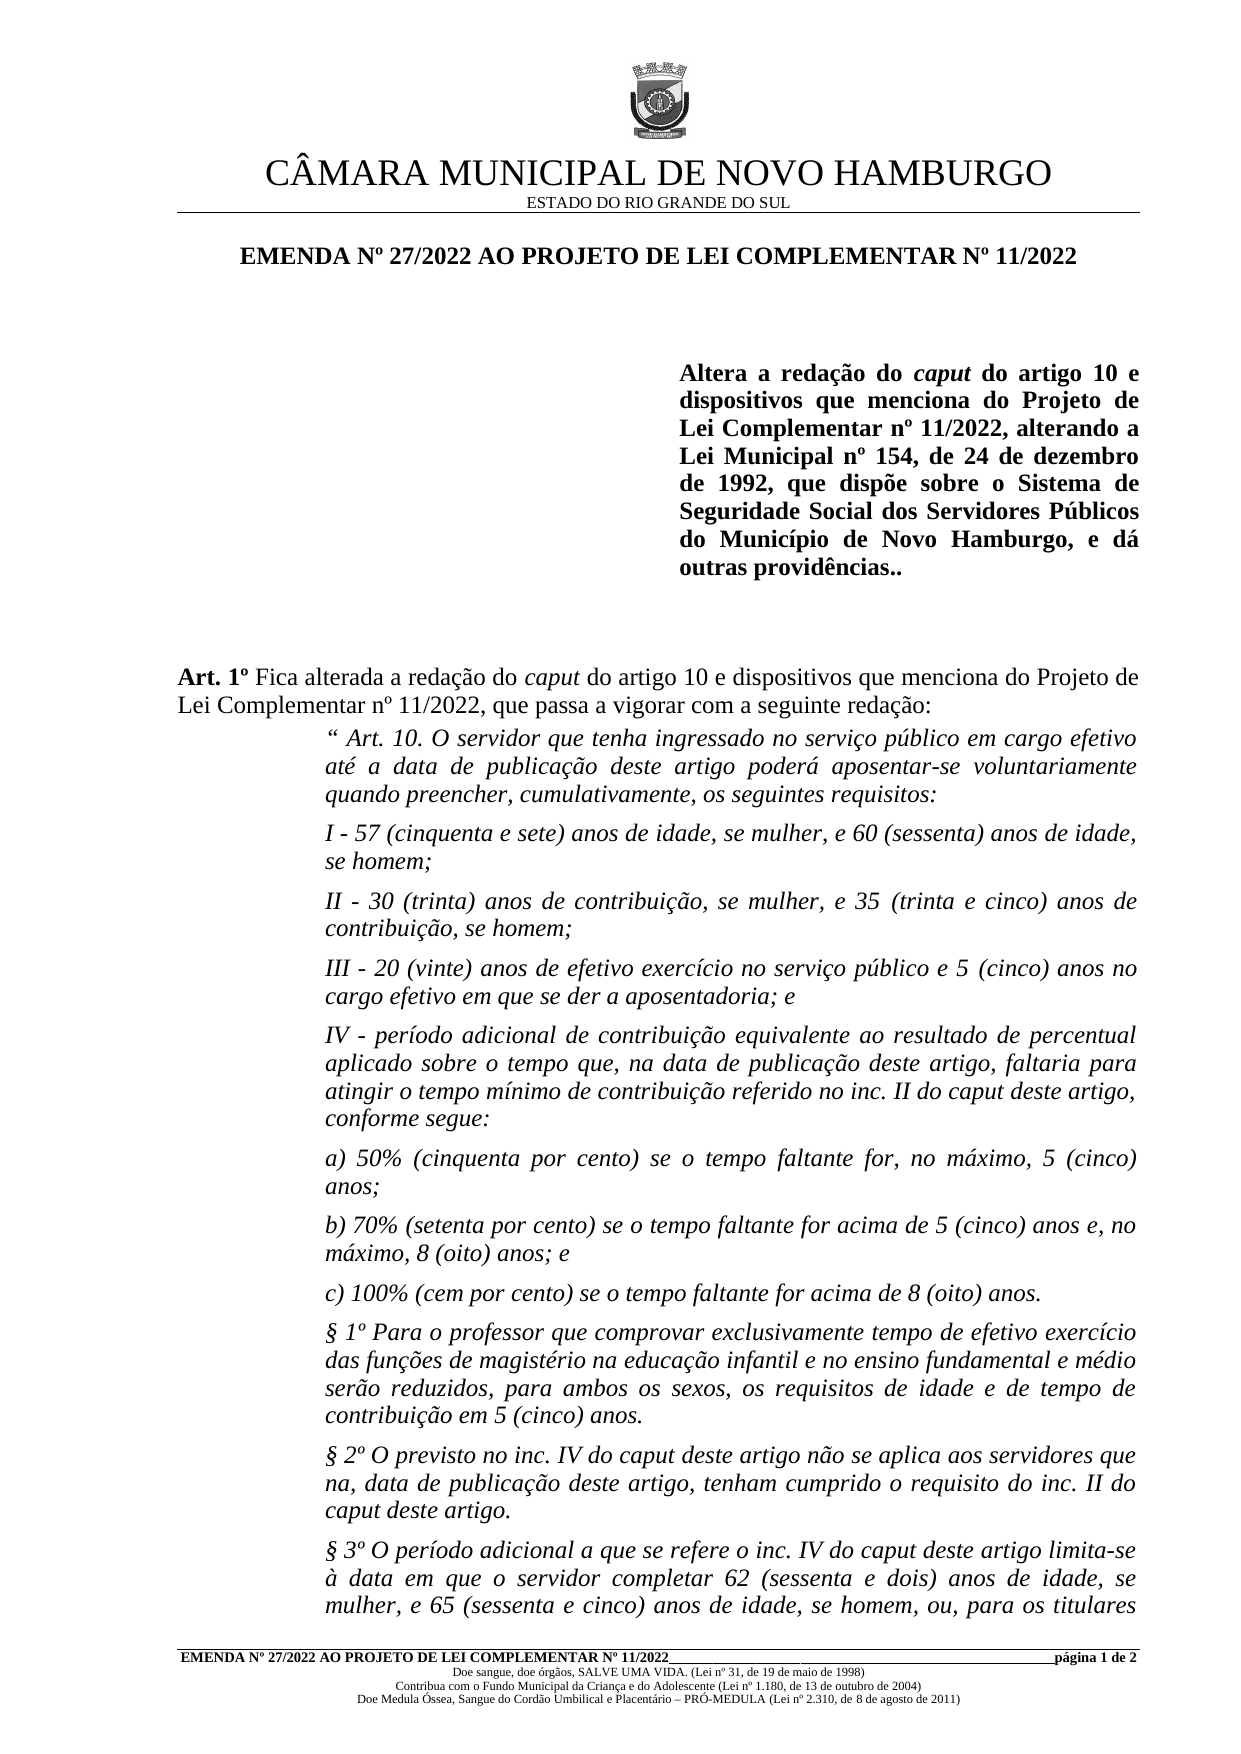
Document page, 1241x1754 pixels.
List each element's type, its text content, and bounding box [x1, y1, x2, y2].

text b) 70% (setenta por cento) se o tempo faltante for acima de 5 (cinco) anos e, no máximo, 8 (oito) anos; e [325, 1211, 1140, 1267]
text § 1º Para o professor que comprovar exclusivamente tempo de efetivo exercício das funções de magistério na educação infantil e no ensino fundamental e médio serão reduzidos, para ambos os sexos, os requisitos de idade e de tempo de contribuição em 5 (cinco) anos. [325, 1318, 1140, 1429]
text c) 100% (cem por cento) se o tempo faltante for acima de 8 (oito) anos. [325, 1279, 1140, 1306]
text § 3º O período adicional a que se refere o inc. IV do caput deste artigo limita-se à data em que o servidor completar 62 (sessenta e dois) anos de idade, se mulher, e 65 (sessenta e cinco) anos de idade, se homem, ou, para os titulares [325, 1536, 1140, 1619]
text IV - período adicional de contribuição equivalente ao resultado de percentual aplicado sobre o tempo que, na data de publicação deste artigo, faltaria para atingir o tempo mínimo de contribuição referido no inc. II do caput deste artigo, conforme segue: [325, 1021, 1140, 1132]
text II - 30 (trinta) anos de contribuição, se mulher, e 35 (trinta e cinco) anos de contribuição, se homem; [325, 887, 1140, 942]
text a) 50% (cinquenta por cento) se o tempo faltante for, no máximo, 5 (cinco) anos; [325, 1144, 1140, 1199]
text “ Art. 10. O servidor que tenha ingressado no serviço público em cargo efetivo até a data de publicação deste artigo poderá aposentar-se voluntariamente quando preencher, cumulativamente, os seguintes requisitos: [325, 724, 1140, 808]
text Altera a redação do caput do artigo 10 e dispositivos que menciona do Projeto de Lei Complementar nº 11/2022, alterando a Lei Municipal nº 154, de 24 de dezembro de 1992, que dispõe sobre o Sistema de Seguridade Social dos Servidores Públicos do Município de Novo Hamburgo, e dá outras providências.. [679, 359, 1140, 580]
text EMENDA Nº 27/2022 AO PROJETO DE LEI COMPLEMENTAR Nº 11/2022 [177, 242, 1140, 270]
text I - 57 (cinquenta e sete) anos de idade, se mulher, e 60 (sessenta) anos de idade, se homem; [325, 819, 1140, 875]
text III - 20 (vinte) anos de efetivo exercício no serviço público e 5 (cinco) anos no cargo efetivo em que se der a aposentadoria; e [325, 954, 1140, 1009]
text § 2º O previsto no inc. IV do caput deste artigo não se aplica aos servidores que na, data de publicação deste artigo, tenham cumprido o requisito do inc. II do caput deste artigo. [325, 1441, 1140, 1524]
text Art. 1º Fica alterada a redação do caput do artigo 10 e dispositivos que menciona do Projeto de Lei Complementar nº 11/2022, que passa a vigorar com a seguinte redação: [177, 663, 1140, 718]
